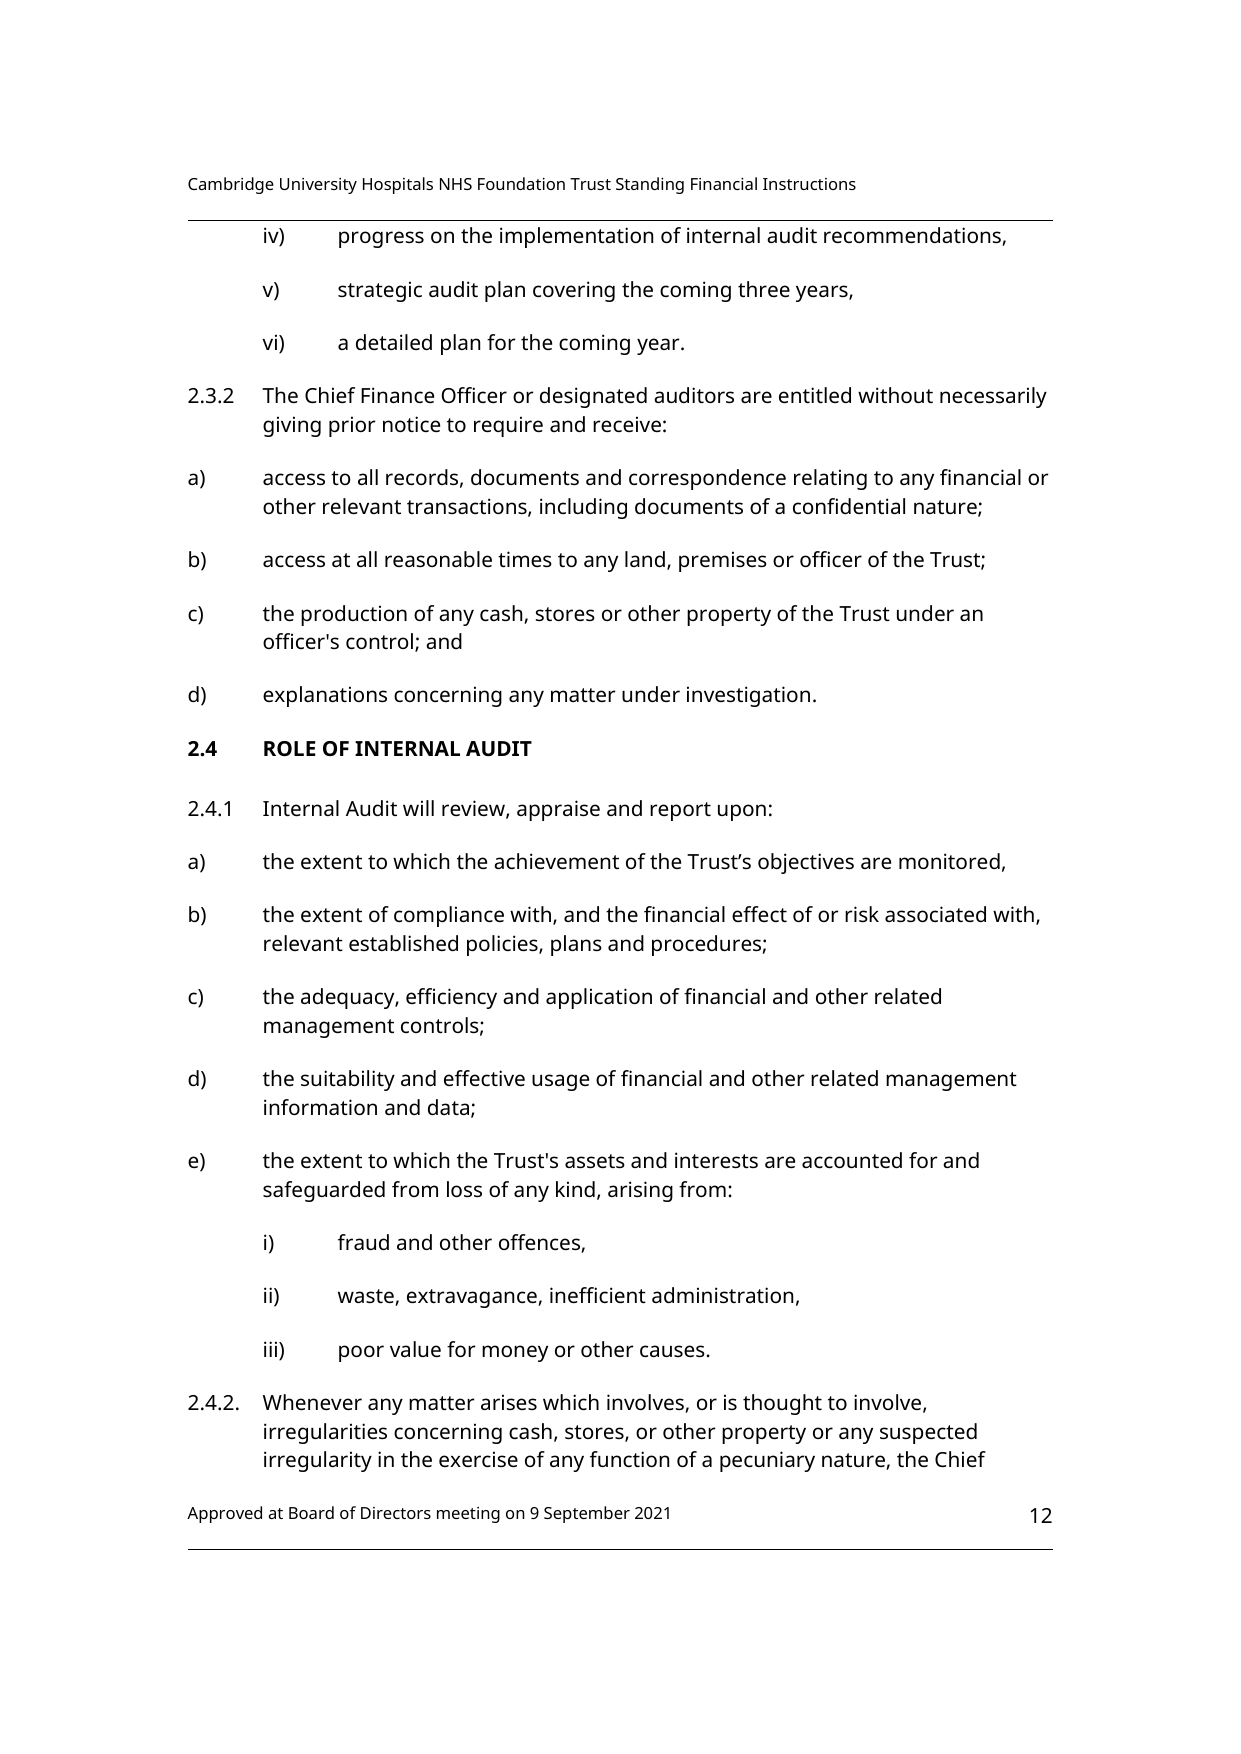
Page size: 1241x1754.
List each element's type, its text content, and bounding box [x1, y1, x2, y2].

text e) the extent to which the Trust's assets and interests are accounted for and safeguarded from loss of any kind, arising from: [187, 1146, 1053, 1203]
text c) the production of any cash, stores or other property of the Trust under an officer's control; and [187, 599, 1053, 656]
text iii) poor value for money or other causes. [262, 1335, 1053, 1363]
text iv) progress on the implementation of internal audit recommendations, [262, 221, 1053, 250]
text i) fraud and other offences, [262, 1228, 1053, 1257]
text 2.4.1 Internal Audit will review, appraise and report upon: [187, 794, 1053, 822]
text d) explanations concerning any matter under investigation. [187, 681, 1053, 709]
text vi) a detailed plan for the coming year. [262, 328, 1053, 357]
text d) the suitability and effective usage of financial and other related management information and data; [187, 1064, 1053, 1121]
subtitle 2.4 ROLE OF INTERNAL AUDIT [187, 734, 1053, 762]
text b) the extent of compliance with, and the financial effect of or risk associated with, relevant established policies, plans and procedures; [187, 901, 1053, 957]
text 2.3.2 The Chief Finance Officer or designated auditors are entitled without necessarily giving prior notice to require and receive: [187, 382, 1053, 438]
text v) strategic audit plan covering the coming three years, [262, 275, 1053, 303]
text a) the extent to which the achievement of the Trust’s objectives are monitored, [187, 847, 1053, 876]
text a) access to all records, documents and correspondence relating to any financial or other relevant transactions, including documents of a confidential nature; [187, 463, 1053, 520]
text ii) waste, extravagance, inefficient administration, [262, 1282, 1053, 1310]
text c) the adequacy, efficiency and application of financial and other related management controls; [187, 982, 1053, 1039]
text b) access at all reasonable times to any land, premises or officer of the Trust; [187, 545, 1053, 574]
text 2.4.2. Whenever any matter arises which involves, or is thought to involve, irregularities concerning cash, stores, or other property or any suspected irregularity in the exercise of any function of a pecuniary nature, the Chief [187, 1388, 1053, 1474]
